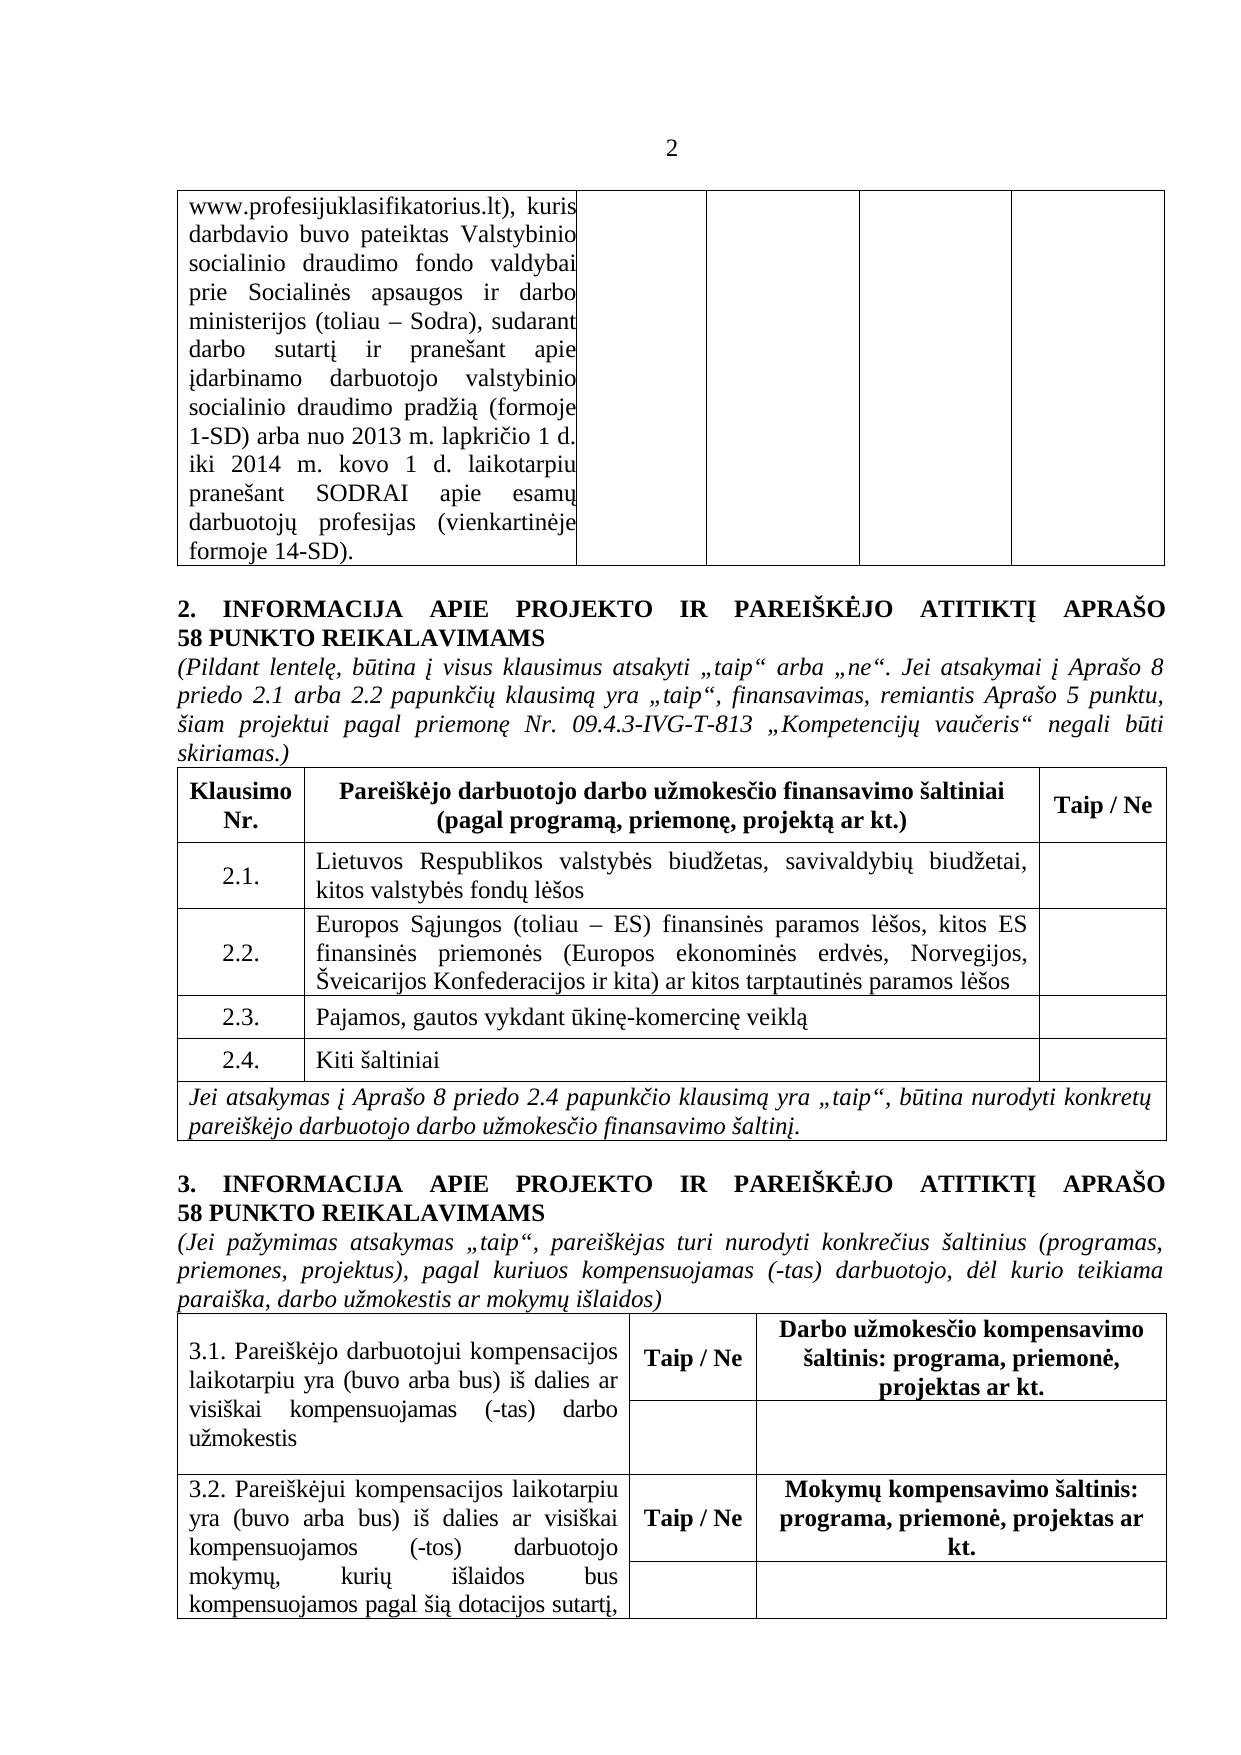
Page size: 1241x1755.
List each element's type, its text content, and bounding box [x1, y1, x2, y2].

table_cell [860, 191, 1011, 564]
table_cell [1040, 843, 1166, 908]
table_header Klausimo Nr. [178, 768, 304, 842]
table_cell [577, 191, 706, 564]
table_cell 2.1. [178, 843, 304, 908]
table_cell Kiti šaltiniai [305, 1039, 1039, 1081]
table_cell [757, 1401, 1166, 1473]
table_header Darbo užmokesčio kompensavimo šaltinis: programa, priemonė, projektas ar kt. [757, 1314, 1166, 1400]
table_cell [630, 1401, 756, 1473]
table_cell Europos Sąjungos (toliau – ES) finansinės paramos lėšos, kitos ES finansinės priemonės (Europos ekonominės erdvės, Norvegijos, Šveicarijos Konfederacijos ir kita) ar kitos tarptautinės paramos lėšos [305, 909, 1039, 995]
text 2. INFORMACIJA APIE PROJEKTO IR PAREIŠKĖJO ATITIKTĮ APRAŠO 58 PUNKTO REIKALAVIMAMS [177, 594, 1167, 652]
table_cell [1040, 1039, 1166, 1081]
text 3. INFORMACIJA APIE PROJEKTO IR PAREIŠKĖJO ATITIKTĮ APRAŠO 58 PUNKTO REIKALAVIMAMS [177, 1169, 1167, 1227]
table_cell 2.4. [178, 1039, 304, 1081]
table_cell Taip / Ne [630, 1475, 756, 1561]
table_cell 2.3. [178, 996, 304, 1038]
table_cell www.profesijuklasifikatorius.lt), kuris darbdavio buvo pateiktas Valstybinio socialinio draudimo fondo valdybai prie Socialinės apsaugos ir darbo ministerijos (toliau – Sodra), sudarant darbo sutartį ir pranešant apie įdarbinamo darbuotojo valstybinio socialinio draudimo pradžią (formoje 1-SD) arba nuo 2013 m. lapkričio 1 d. iki 2014 m. kovo 1 d. laikotarpiu pranešant SODRAI apie esamų darbuotojų profesijas (vienkartinėje formoje 14-SD). [178, 191, 576, 564]
table_cell 2.2. [178, 909, 304, 995]
table_cell Mokymų kompensavimo šaltinis: programa, priemonė, projektas ar kt. [757, 1475, 1166, 1561]
table_cell [1040, 996, 1166, 1038]
table_cell 3.2. Pareiškėjui kompensacijos laikotarpiu yra (buvo arba bus) iš dalies ar visiškai kompensuojamos (-tos) darbuotojo mokymų, kurių išlaidos bus kompensuojamos pagal šią dotacijos sutartį, išlaidos [178, 1475, 629, 1618]
table_cell [707, 191, 859, 564]
table_header 3.1. Pareiškėjo darbuotojui kompensacijos laikotarpiu yra (buvo arba bus) iš dalies ar visiškai kompensuojamas (-tas) darbo užmokestis [178, 1314, 629, 1473]
table_cell [630, 1562, 756, 1618]
text (Pildant lentelę, būtina į visus klausimus atsakyti „taip“ arba „ne“. Jei atsakymai į Aprašo 8 priedo 2.1 arba 2.2 papunkčių klausimą yra „taip“, finansavimas, remiantis Aprašo 5 punktu, šiam projektui pagal priemonę Nr. 09.4.3-IVG-T-813 „Kompetencijų vaučeris“ negali būti skiriamas.) [177, 652, 1167, 767]
table_header Pareiškėjo darbuotojo darbo užmokesčio finansavimo šaltiniai (pagal programą, priemonę, projektą ar kt.) [305, 768, 1039, 842]
table_cell [1040, 909, 1166, 995]
table_cell Lietuvos Respublikos valstybės biudžetas, savivaldybių biudžetai, kitos valstybės fondų lėšos [305, 843, 1039, 908]
table_cell [757, 1562, 1166, 1618]
table_cell Jei atsakymas į Aprašo 8 priedo 2.4 papunkčio klausimą yra „taip“, būtina nurodyti konkretų pareiškėjo darbuotojo darbo užmokesčio finansavimo šaltinį. [178, 1082, 1166, 1139]
table_cell [1012, 191, 1164, 564]
table_cell Pajamos, gautos vykdant ūkinę-komercinę veiklą [305, 996, 1039, 1038]
table_header Taip / Ne [630, 1314, 756, 1400]
text (Jei pažymimas atsakymas „taip“, pareiškėjas turi nurodyti konkrečius šaltinius (programas, priemones, projektus), pagal kuriuos kompensuojamas (-tas) darbuotojo, dėl kurio teikiama paraiška, darbo užmokestis ar mokymų išlaidos) [177, 1227, 1167, 1313]
table_header Taip / Ne [1040, 768, 1166, 842]
